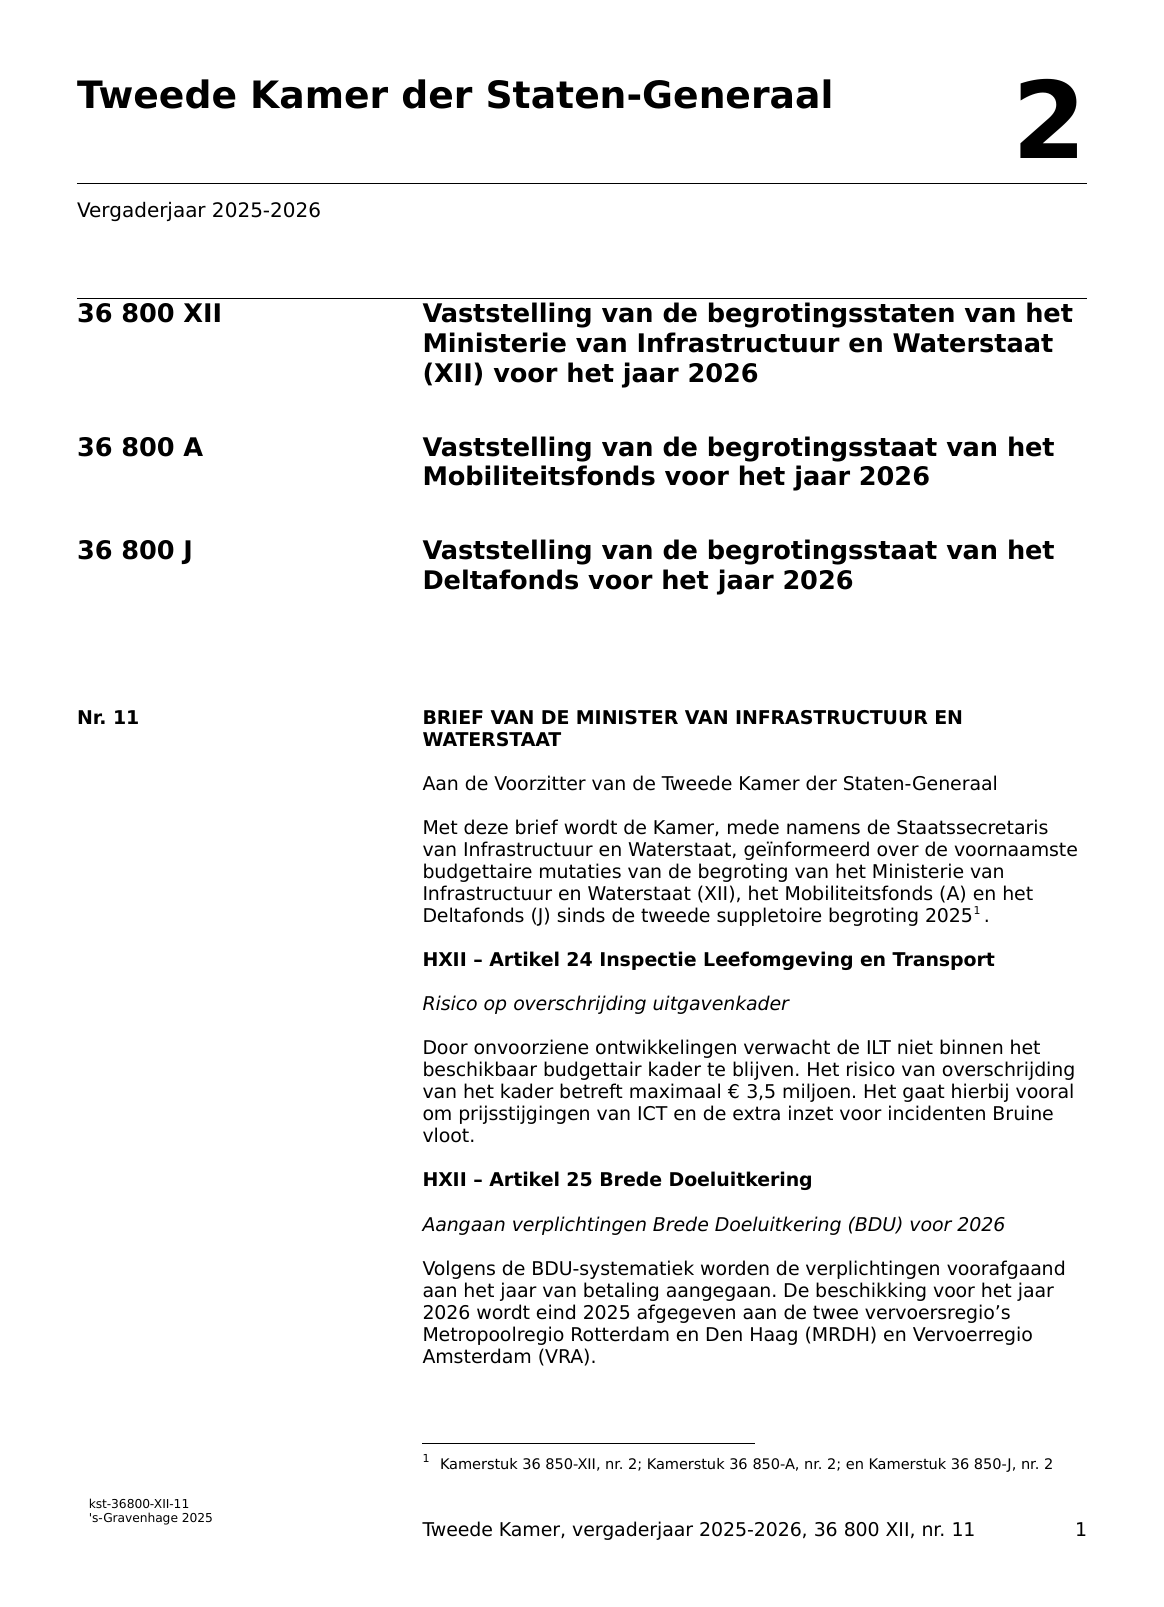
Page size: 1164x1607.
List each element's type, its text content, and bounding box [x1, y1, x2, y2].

text Met deze brief wordt de Kamer, mede namens de Staatssecretaris van Infrastructuur en Waterstaat, geïnformeerd over de voornaamste budgettaire mutaties van de begroting van het Ministerie van Infrastructuur en Waterstaat (XII), het Mobiliteitsfonds (A) en het Deltafonds (J) sinds de tweede suppletoire begroting 2025. [422, 817, 1087, 927]
subtitle Nr. 11 BRIEF VAN DE MINISTER VAN INFRASTRUCTUUR EN WATERSTAAT [77, 707, 1087, 751]
subtitle 36 800 XII Vaststelling van de begrotingsstaten van het Ministerie van Infrastructuur en Waterstaat (XII) voor het jaar 2026 [77, 299, 1087, 388]
table_header Tweede Kamer der Staten-Generaal [77, 59, 886, 183]
subtitle HXII – Artikel 25 Brede Doeluitkering [422, 1169, 1087, 1191]
subtitle 36 800 J Vaststelling van de begrotingsstaat van het Deltafonds voor het jaar 2026 [77, 536, 1087, 596]
text Volgens de BDU-systematiek worden de verplichtingen voorafgaand aan het jaar van betaling aangegaan. De beschikking voor het jaar 2026 wordt eind 2025 afgegeven aan de twee vervoersregio’s Metropoolregio Rotterdam en Den Haag (MRDH) en Vervoerregio Amsterdam (VRA). [422, 1258, 1087, 1368]
table_cell Vergaderjaar 2025-2026 [77, 184, 1087, 298]
text Door onvoorziene ontwikkelingen verwacht de ILT niet binnen het beschikbaar budgettair kader te blijven. Het risico van overschrijding van het kader betreft maximaal € 3,5 miljoen. Het gaat hierbij vooral om prijsstijgingen van ICT en de extra inzet voor incidenten Bruine vloot. [422, 1037, 1087, 1147]
text Kamerstuk 36 850-XII, nr. 2; Kamerstuk 36 850-A, nr. 2; en Kamerstuk 36 850-J, nr. 2 [422, 1452, 1087, 1474]
text 's-Gravenhage 2025 [88, 1511, 323, 1525]
subtitle Risico op overschrijding uitgavenkader [422, 993, 1087, 1015]
text kst-36800-XII-11 [88, 1497, 323, 1511]
text Aan de Voorzitter van de Tweede Kamer der Staten-Generaal [422, 773, 1087, 795]
subtitle 36 800 A Vaststelling van de begrotingsstaat van het Mobiliteitsfonds voor het jaar 2026 [77, 432, 1087, 492]
table_header 2 [886, 59, 1087, 183]
subtitle HXII – Artikel 24 Inspectie Leefomgeving en Transport [422, 949, 1087, 971]
subtitle Aangaan verplichtingen Brede Doeluitkering (BDU) voor 2026 [422, 1213, 1087, 1236]
